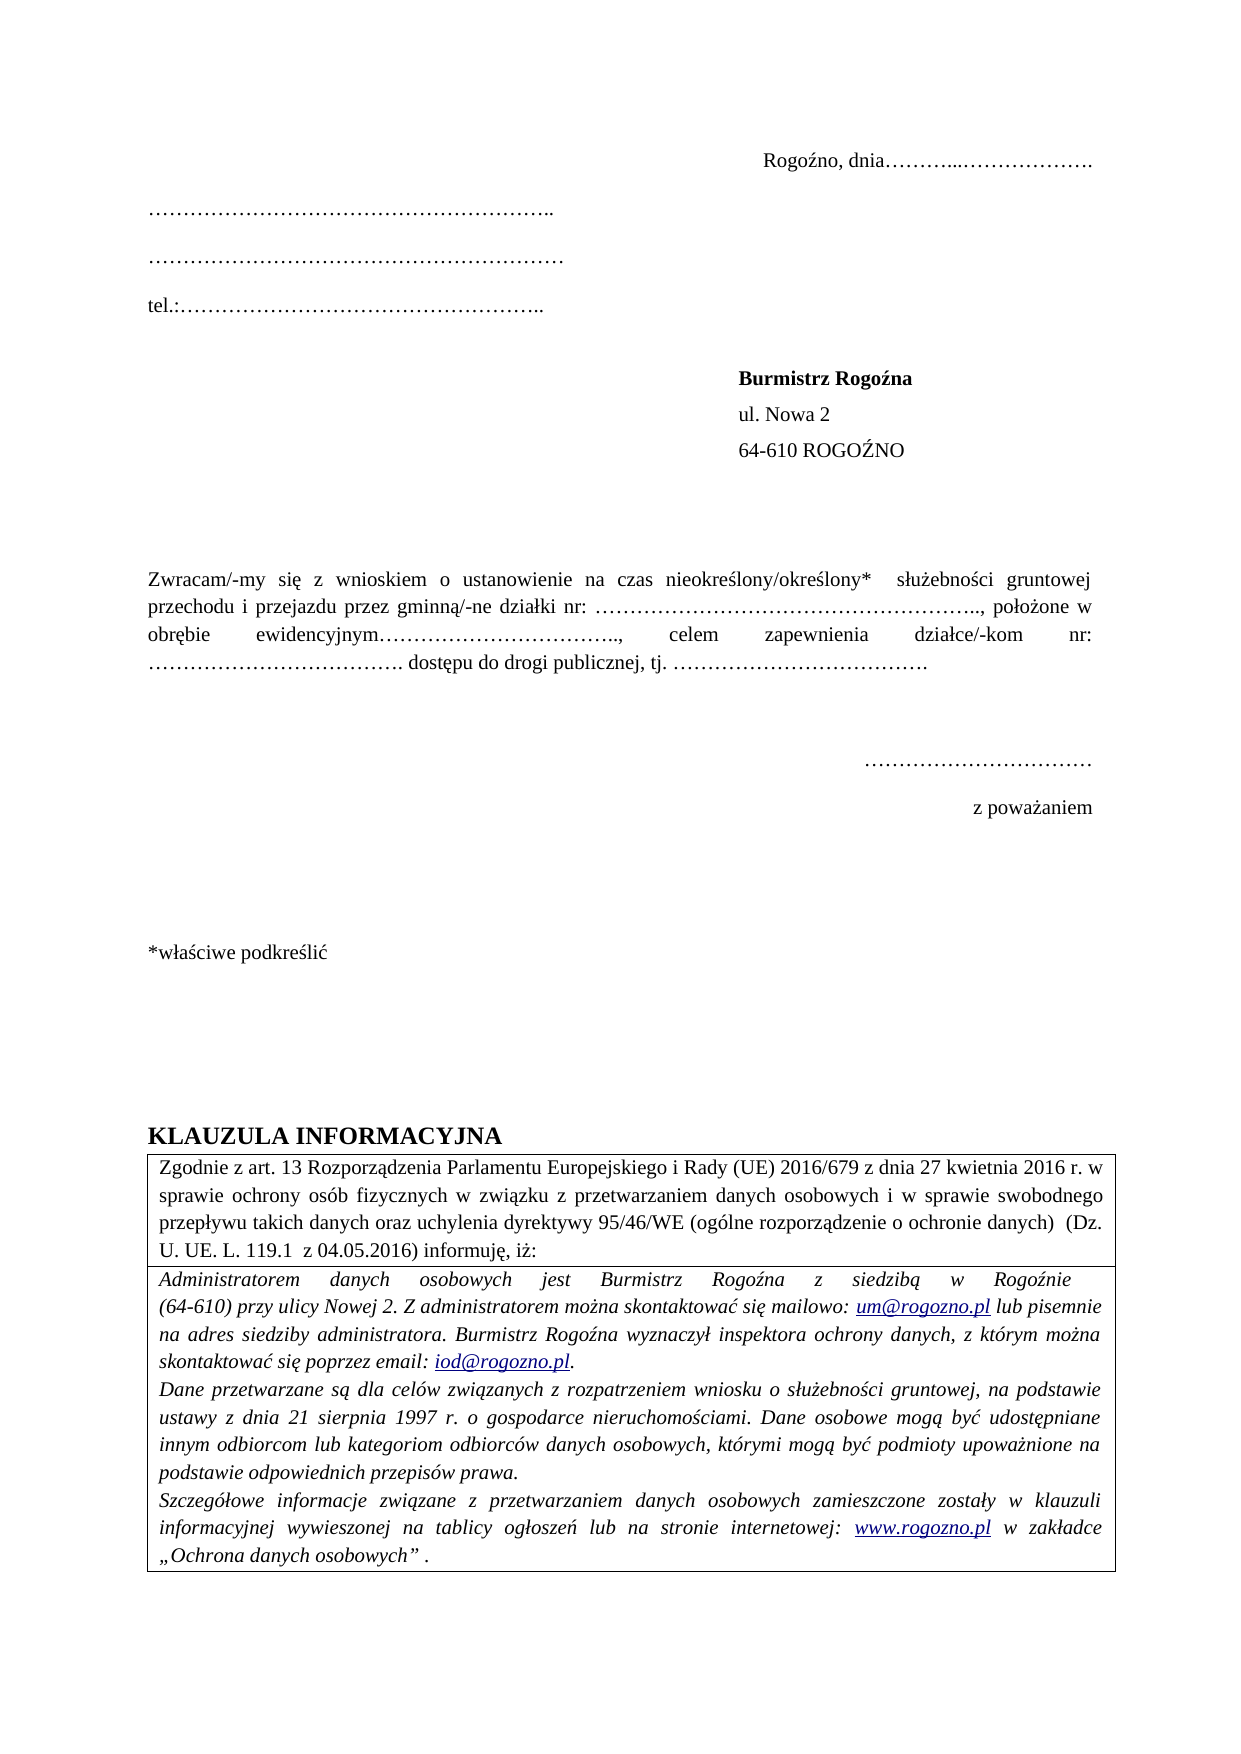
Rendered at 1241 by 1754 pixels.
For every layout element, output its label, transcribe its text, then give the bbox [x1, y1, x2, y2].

text z poważaniem [148, 795, 1093, 819]
table_cell Administratorem danych osobowych jest Burmistrz Rogoźna z siedzibą w Rogoźnie (64-610) przy ulicy Nowej 2. Z administratorem można skontaktować się mailowo: um@rogozno.pl lub pisemnie na adres siedziby administratora. Burmistrz Rogoźna wyznaczył inspektora ochrony danych, z którym można skontaktować się poprzez email: iod@rogozno.pl. Dane przetwarzane są dla celów związanych z rozpatrzeniem wniosku o służebności gruntowej, na podstawie ustawy z dnia 21 sierpnia 1997 r. o gospodarce nieruchomościami. Dane osobowe mogą być udostępniane innym odbiorcom lub kategoriom odbiorców danych osobowych, którymi mogą być podmioty upoważnione na podstawie odpowiednich przepisów prawa. Szczegółowe informacje związane z przetwarzaniem danych osobowych zamieszczone zostały w klauzuli informacyjnej wywieszonej na tablicy ogłoszeń lub na stronie internetowej: www.rogozno.pl w zakładce „Ochrona danych osobowych” . [148, 1267, 1115, 1571]
table_header Zgodnie z art. 13 Rozporządzenia Parlamentu Europejskiego i Rady (UE) 2016/679 z dnia 27 kwietnia 2016 r. w sprawie ochrony osób fizycznych w związku z przetwarzaniem danych osobowych i w sprawie swobodnego przepływu takich danych oraz uchylenia dyrektywy 95/46/WE (ogólne rozporządzenie o ochronie danych) (Dz. U. UE. L. 119.1 z 04.05.2016) informuję, iż: [148, 1155, 1115, 1266]
text 64-610 ROGOŹNO [738, 437, 1093, 462]
text ul. Nowa 2 [738, 401, 1093, 426]
text Zwracam/-my się z wnioskiem o ustanowienie na czas nieokreślony/określony* służebności gruntowej przechodu i przejazdu przez gminną/-ne działki nr: ……………………………………………….., położone w obrębie ewidencyjnym…………………………….., celem zapewnienia działce/-kom nr:………………………………. dostępu do drogi publicznej, tj. ………………………………. [148, 567, 1093, 674]
text tel.:…………………………………………….. [148, 293, 1093, 317]
text *właściwe podkreślić [148, 940, 1093, 964]
text …………………………………………………… [148, 244, 1093, 268]
text …………………………… [148, 747, 1093, 771]
text Burmistrz Rogoźna [738, 365, 1093, 389]
text ………………………………………………….. [148, 196, 1093, 220]
text KLAUZULA INFORMACYJNA [148, 1121, 1093, 1149]
text Rogoźno, dnia………...………………. [148, 148, 1093, 172]
